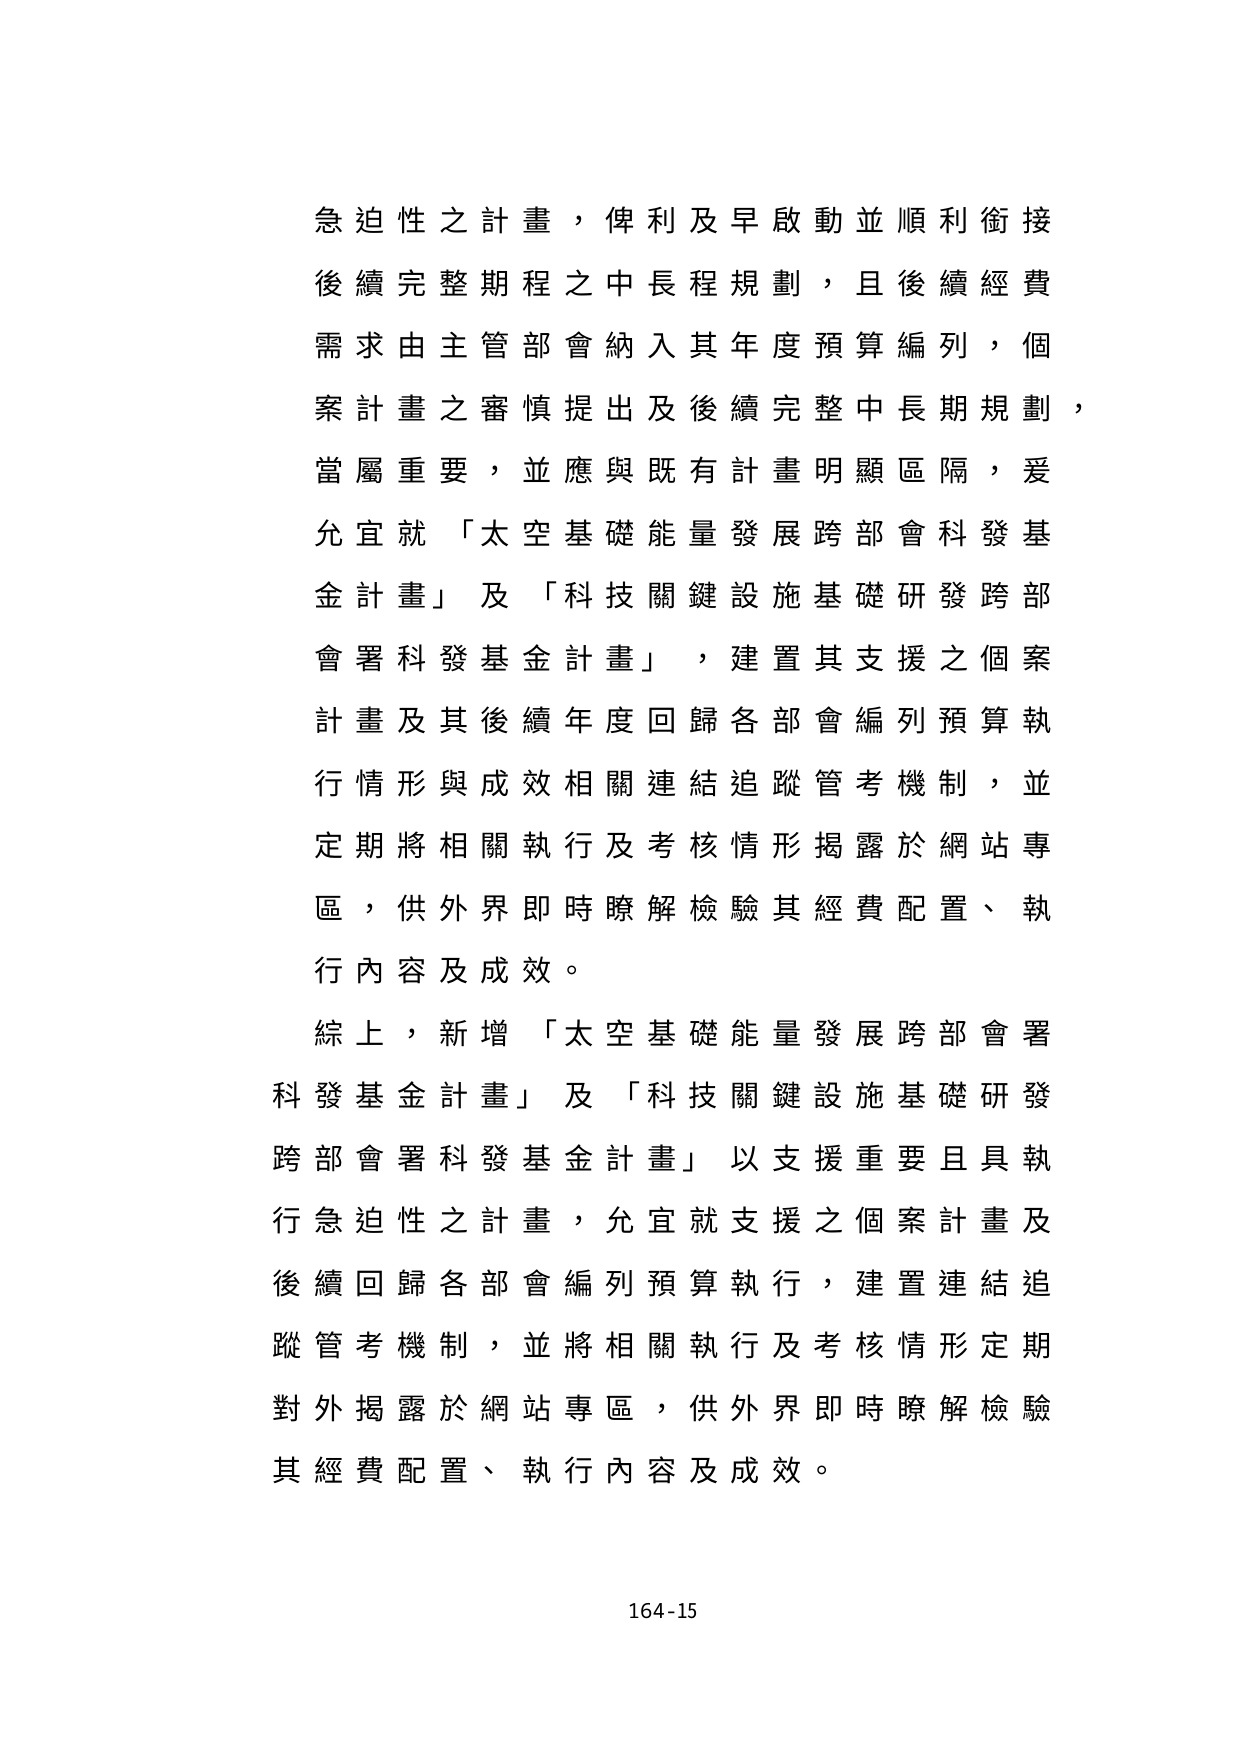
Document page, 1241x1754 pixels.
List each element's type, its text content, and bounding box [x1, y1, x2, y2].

text 2.衡酌該二計畫主要係支援重要且具執行急迫性之計畫，俾利及早啟動並順利銜接後續完整期程之中長程規劃，且後續經費需求由主管部會納入其年度預算編列，個案計畫之審慎提出及後續完整中長期規劃，當屬重要，並應與既有計畫明顯區隔，爰允宜就「太空基礎能量發展跨部會科發基金計畫」及「科技關鍵設施基礎研發跨部會署科發基金計畫」，建置其支援之個案計畫及其後續年度回歸各部會編列預算執行情形與成效相關連結追蹤管考機制，並定期將相關執行及考核情形揭露於網站專區，供外界即時瞭解檢驗其經費配置、執行內容及成效。 [271, 177, 1058, 990]
text 綜上，新增「太空基礎能量發展跨部會署科發基金計畫」及「科技關鍵設施基礎研發跨部會署科發基金計畫」以支援重要且具執行急迫性之計畫，允宜就支援之個案計畫及後續回歸各部會編列預算執行，建置連結追蹤管考機制，並將相關執行及考核情形定期對外揭露於網站專區，供外界即時瞭解檢驗其經費配置、執行內容及成效。 [242, 990, 1058, 1490]
